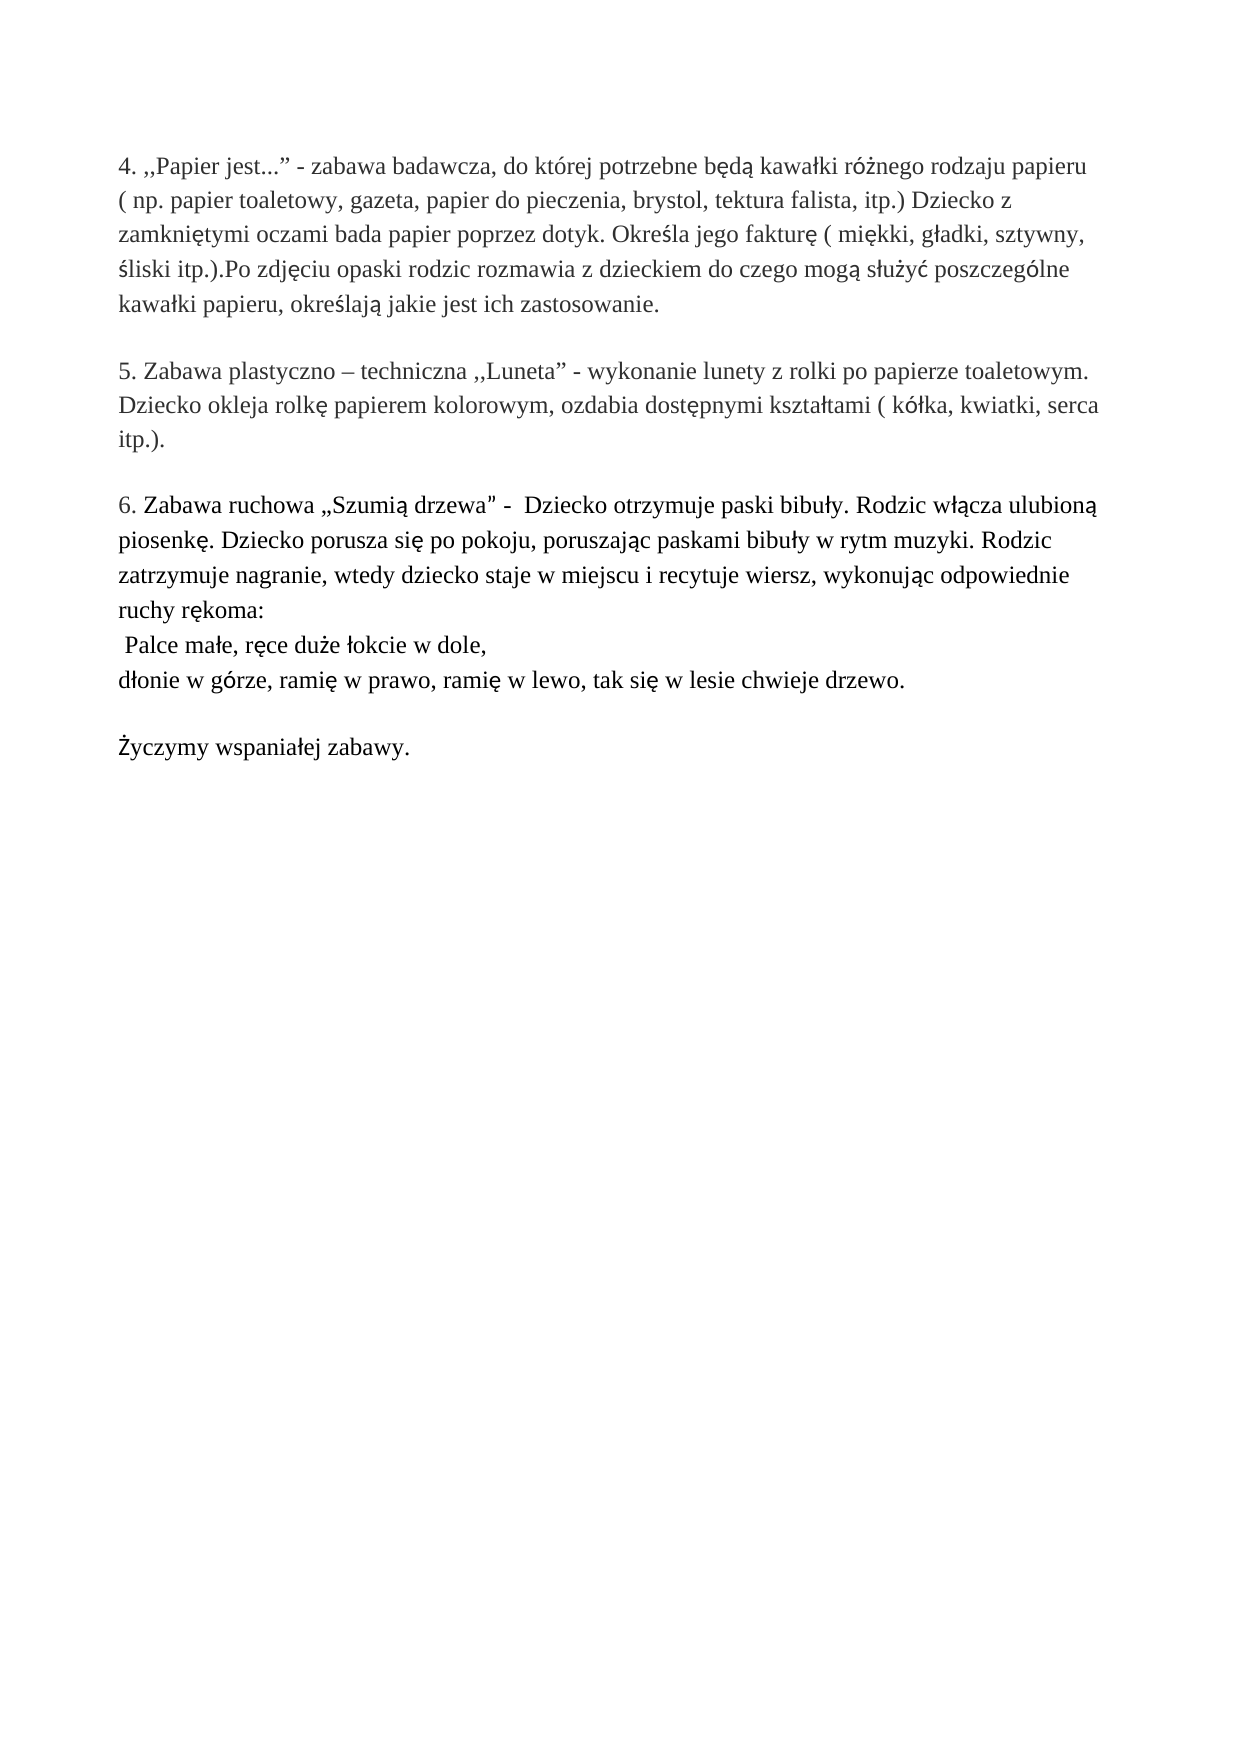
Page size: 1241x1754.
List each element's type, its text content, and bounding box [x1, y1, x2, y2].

text 4. ,,Papier jest...” - zabawa badawcza, do której potrzebne będą kawałki różnego rodzaju papieru ( np. papier toaletowy, gazeta, papier do pieczenia, brystol, tektura falista, itp.) Dziecko z zamkniętymi oczami bada papier poprzez dotyk. Określa jego fakturę ( miękki, gładki, sztywny, śliski itp.).Po zdjęciu opaski rodzic rozmawia z dzieckiem do czego mogą służyć poszczególne kawałki papieru, określają jakie jest ich zastosowanie. [118, 150, 1122, 319]
text Życzymy wspaniałej zabawy. [118, 731, 1122, 762]
text 6. Zabawa ruchowa „Szumią drzewa” - Dziecko otrzymuje paski bibuły. Rodzic włącza ulubioną piosenkę. Dziecko porusza się po pokoju, poruszając paskami bibuły w rytm muzyki. Rodzic zatrzymuje nagranie, wtedy dziecko staje w miejscu i recytuje wiersz, wykonując odpowiednie ruchy rękoma: [118, 489, 1122, 624]
text Palce małe, ręce duże łokcie w dole, [118, 629, 1122, 659]
text dłonie w górze, ramię w prawo, ramię w lewo, tak się w lesie chwieje drzewo. [118, 664, 1122, 694]
text 5. Zabawa plastyczno – techniczna ,,Luneta” - wykonanie lunety z rolki po papierze toaletowym. Dziecko okleja rolkę papierem kolorowym, ozdabia dostępnymi kształtami ( kółka, kwiatki, serca itp.). [118, 356, 1122, 452]
